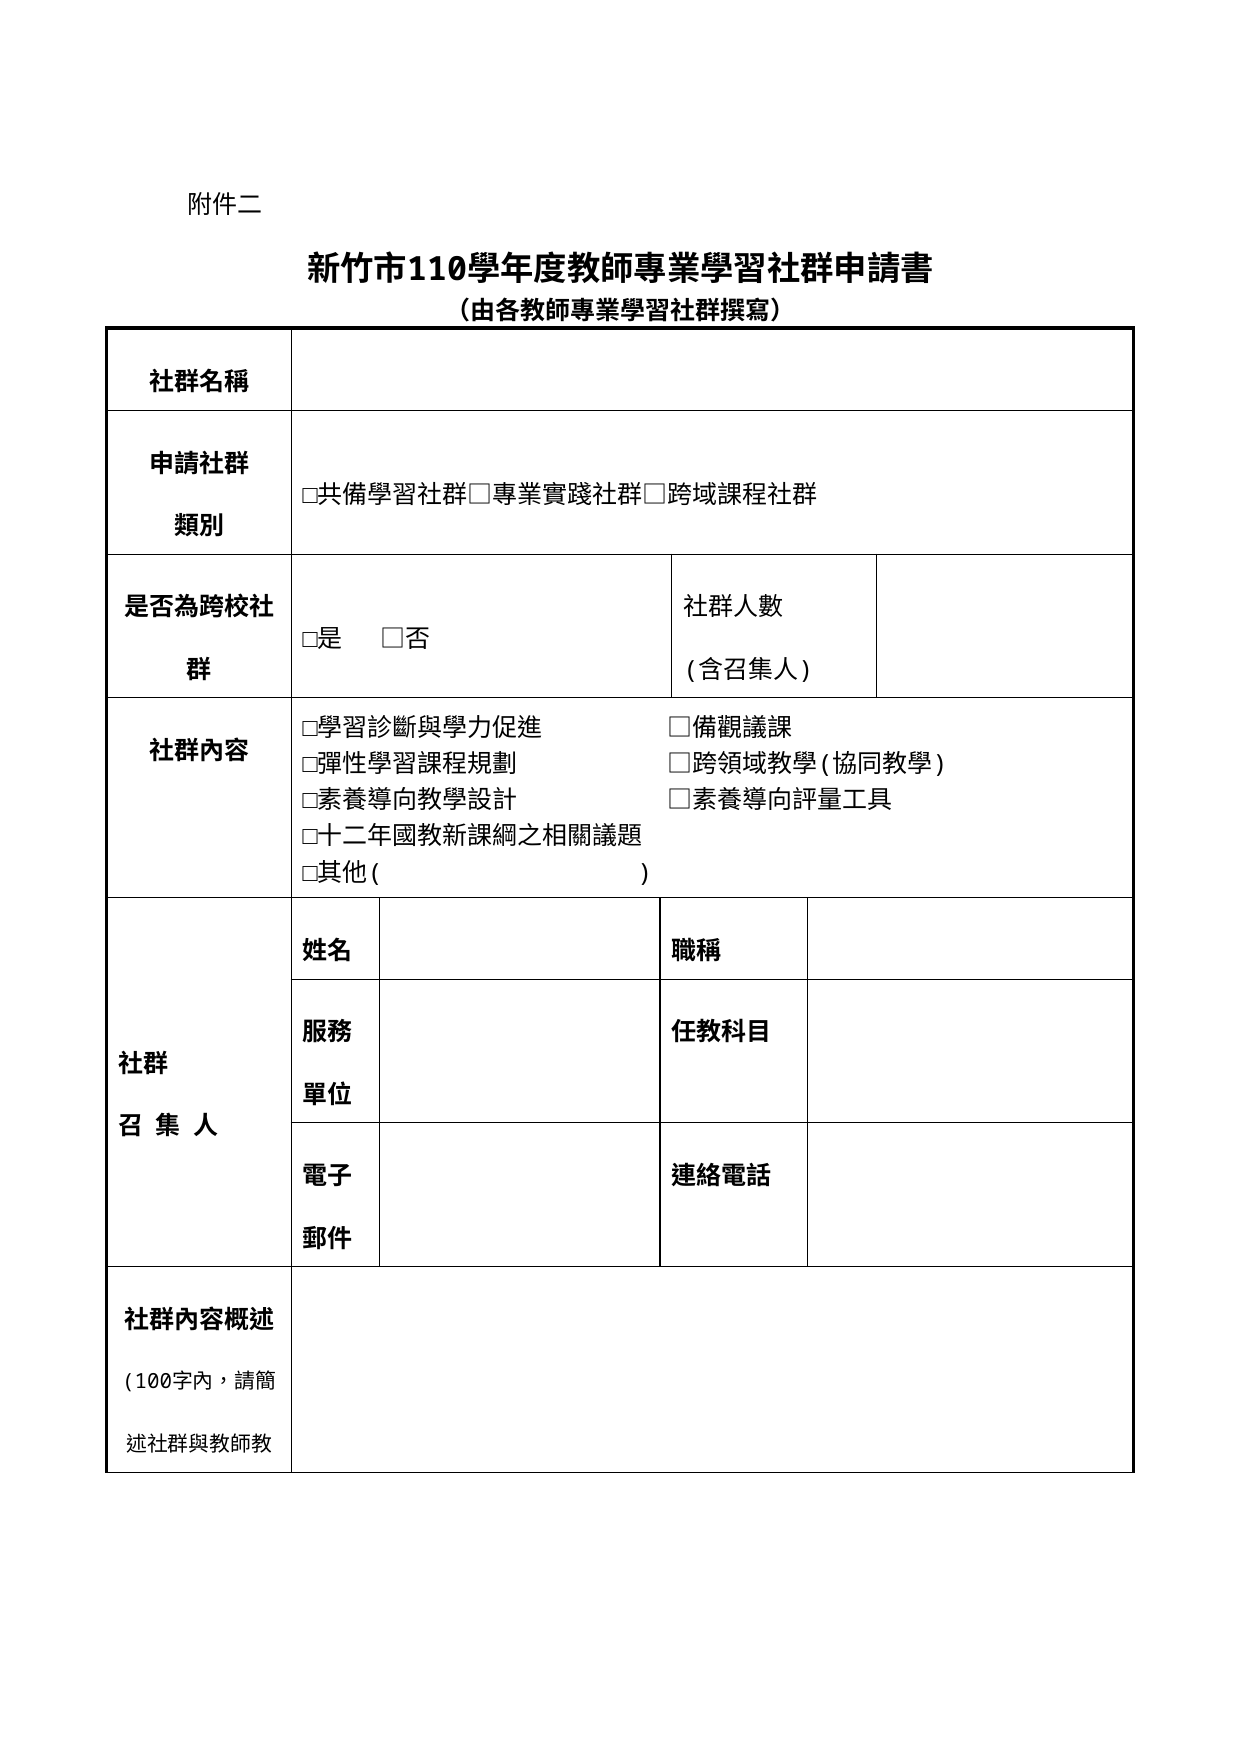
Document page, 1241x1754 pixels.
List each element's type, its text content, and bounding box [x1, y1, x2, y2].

table_cell 申請社群 類別 [108, 411, 291, 553]
table_cell [292, 1267, 1132, 1472]
table_header 社群名稱 [108, 330, 291, 410]
table_cell 社群人數 (含召集人) [672, 555, 876, 697]
table_cell [808, 980, 1132, 1122]
table_cell [808, 898, 1132, 978]
table_cell 任教科目 [661, 980, 807, 1122]
table_cell 連絡電話 [661, 1123, 807, 1266]
table_cell □學習診斷與學力促進 □備觀議課 □彈性學習課程規劃 □跨領域教學(協同教學) □素養導向教學設計 □素養導向評量工具 □十二年國教新課綱之相關議題 □其他( ) [292, 698, 1132, 897]
table_cell [877, 555, 1132, 697]
table_cell 服務單位 [292, 980, 379, 1122]
table_cell □共備學習社群□專業實踐社群□跨域課程社群 [292, 411, 1132, 553]
table_cell [380, 1123, 659, 1266]
table_cell [380, 898, 659, 978]
table_cell □是 □否 [292, 555, 671, 697]
text 附件二 [187, 161, 1053, 223]
table_cell 社群內容 [108, 698, 291, 897]
table_header [292, 330, 1132, 410]
table_cell [380, 980, 659, 1122]
table_cell [808, 1123, 1132, 1266]
text 新竹市110學年度教師專業學習社群申請書 [187, 242, 1053, 290]
table_cell 電子郵件 [292, 1123, 379, 1266]
table_cell 姓名 [292, 898, 379, 978]
table_cell 社群內容概述 (100字內，請簡述社群與教師教 [108, 1267, 291, 1472]
table_cell 職稱 [661, 898, 807, 978]
table_cell 社群 召 集 人 [108, 898, 291, 1266]
table_cell 是否為跨校社群 [108, 555, 291, 697]
text （由各教師專業學習社群撰寫） [187, 290, 1053, 326]
